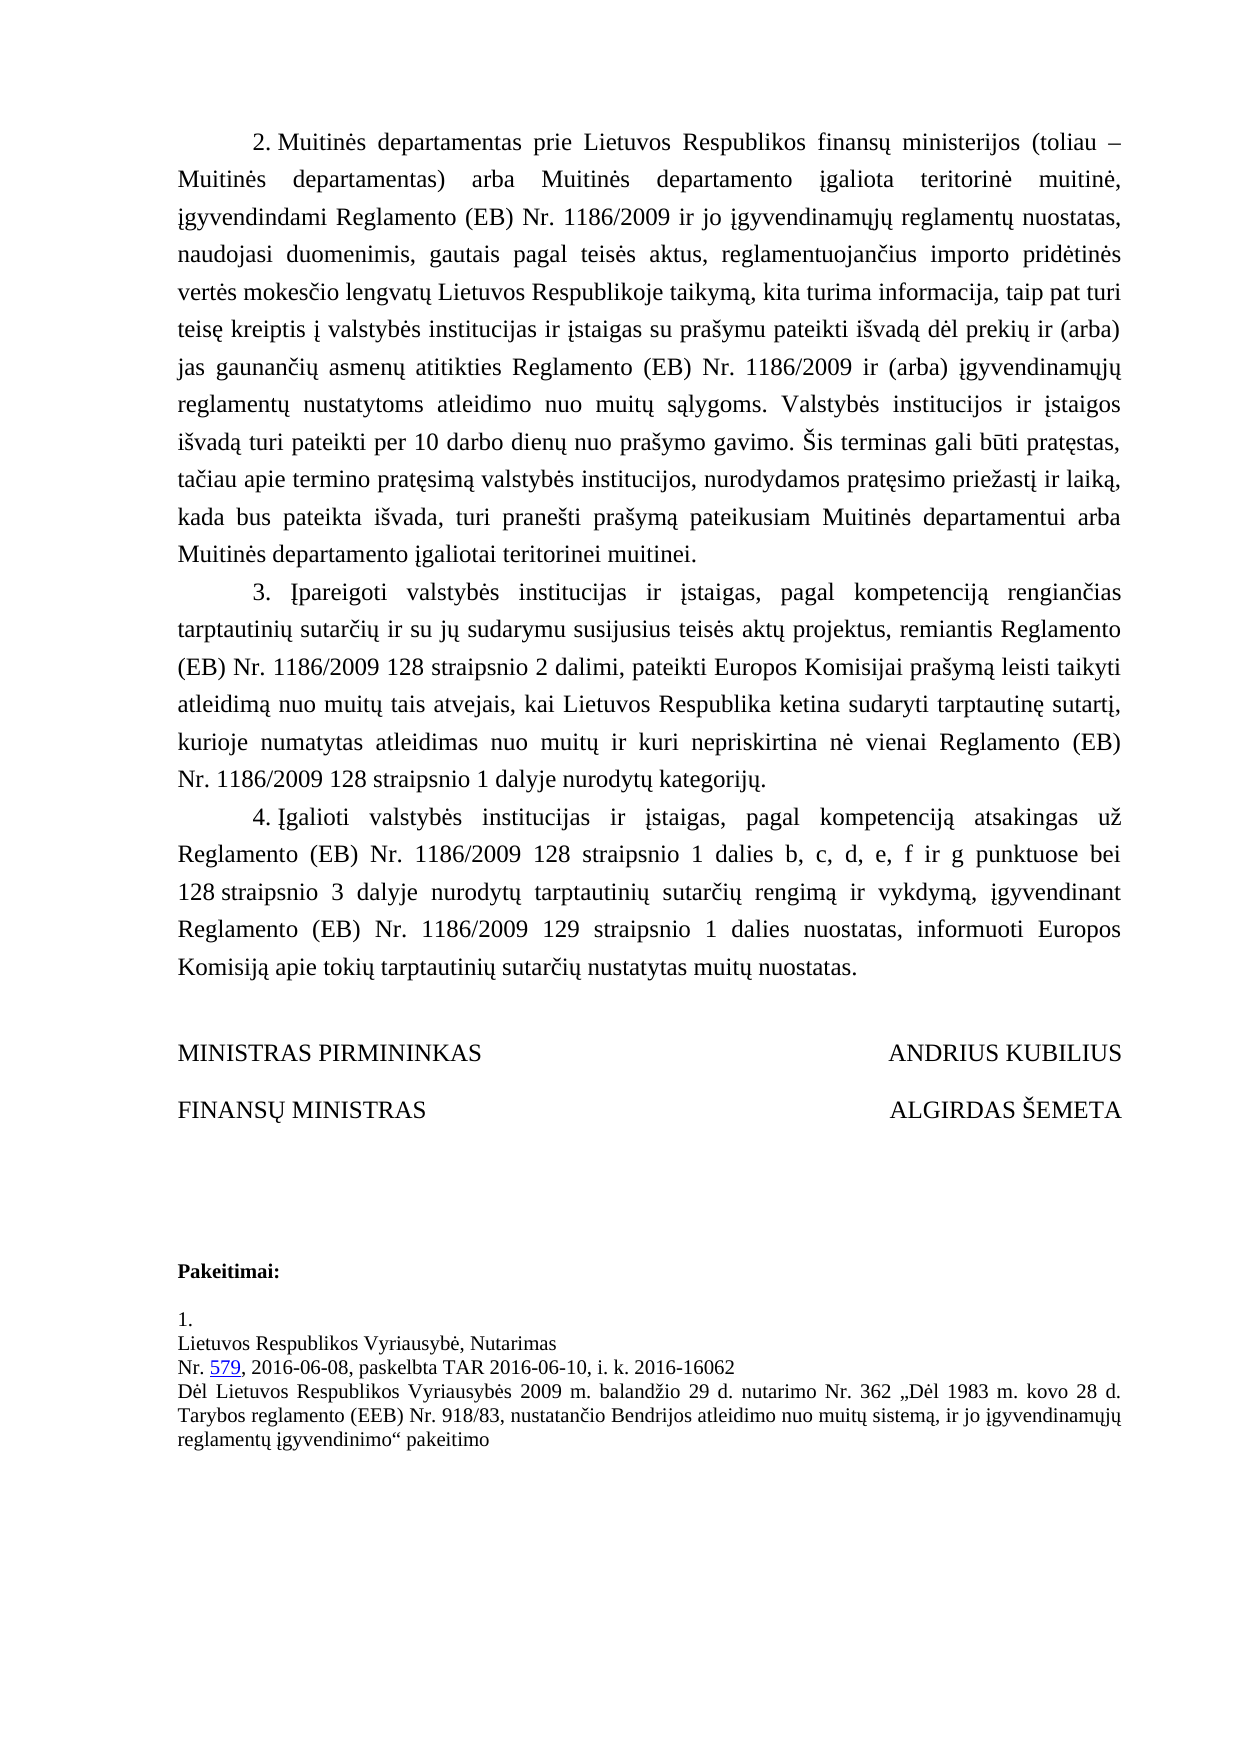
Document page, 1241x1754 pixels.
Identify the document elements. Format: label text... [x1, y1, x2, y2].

text 2. Muitinės departamentas prie Lietuvos Respublikos finansų ministerijos (toliau – Muitinės departamentas) arba Muitinės departamento įgaliota teritorinė muitinė, įgyvendindami Reglamento (EB) Nr. 1186/2009 ir jo įgyvendinamųjų reglamentų nuostatas, naudojasi duomenimis, gautais pagal teisės aktus, reglamentuojančius importo pridėtinės vertės mokesčio lengvatų Lietuvos Respublikoje taikymą, kita turima informacija, taip pat turi teisę kreiptis į valstybės institucijas ir įstaigas su prašymu pateikti išvadą dėl prekių ir (arba) jas gaunančių asmenų atitikties Reglamento (EB) Nr. 1186/2009 ir (arba) įgyvendinamųjų reglamentų nustatytoms atleidimo nuo muitų sąlygoms. Valstybės institucijos ir įstaigos išvadą turi pateikti per 10 darbo dienų nuo prašymo gavimo. Šis terminas gali būti pratęstas, tačiau apie termino pratęsimą valstybės institucijos, nurodydamos pratęsimo priežastį ir laiką, kada bus pateikta išvada, turi pranešti prašymą pateikusiam Muitinės departamentui arba Muitinės departamento įgaliotai teritorinei muitinei. [177, 118, 1122, 568]
text 3. Įpareigoti valstybės institucijas ir įstaigas, pagal kompetenciją rengiančias tarptautinių sutarčių ir su jų sudarymu susijusius teisės aktų projektus, remiantis Reglamento (EB) Nr. 1186/2009 128 straipsnio 2 dalimi, pateikti Europos Komisijai prašymą leisti taikyti atleidimą nuo muitų tais atvejais, kai Lietuvos Respublika ketina sudaryti tarptautinę sutartį, kurioje numatytas atleidimas nuo muitų ir kuri nepriskirtina nė vienai Reglamento (EB) Nr. 1186/2009 128 straipsnio 1 dalyje nurodytų kategorijų. [177, 568, 1122, 793]
text FINANSŲ MINISTRAS ALGIRDAS ŠEMETA [177, 1096, 1122, 1124]
text Pakeitimai: [177, 1259, 1122, 1283]
text Nr. 579, 2016-06-08, paskelbta TAR 2016-06-10, i. k. 2016-16062 [177, 1355, 1122, 1379]
text 4. Įgalioti valstybės institucijas ir įstaigas, pagal kompetenciją atsakingas už Reglamento (EB) Nr. 1186/2009 128 straipsnio 1 dalies b, c, d, e, f ir g punktuose bei 128 straipsnio 3 dalyje nurodytų tarptautinių sutarčių rengimą ir vykdymą, įgyvendinant Reglamento (EB) Nr. 1186/2009 129 straipsnio 1 dalies nuostatas, informuoti Europos Komisiją apie tokių tarptautinių sutarčių nustatytas muitų nuostatas. [177, 793, 1122, 981]
text MINISTRAS PIRMININKAS ANDRIUS KUBILIUS [177, 1038, 1122, 1067]
text Lietuvos Respublikos Vyriausybė, Nutarimas [177, 1331, 1122, 1355]
text 1. [177, 1307, 1122, 1331]
text Dėl Lietuvos Respublikos Vyriausybės 2009 m. balandžio 29 d. nutarimo Nr. 362 „Dėl 1983 m. kovo 28 d. Tarybos reglamento (EEB) Nr. 918/83, nustatančio Bendrijos atleidimo nuo muitų sistemą, ir jo įgyvendinamųjų reglamentų įgyvendinimo“ pakeitimo [177, 1379, 1122, 1451]
